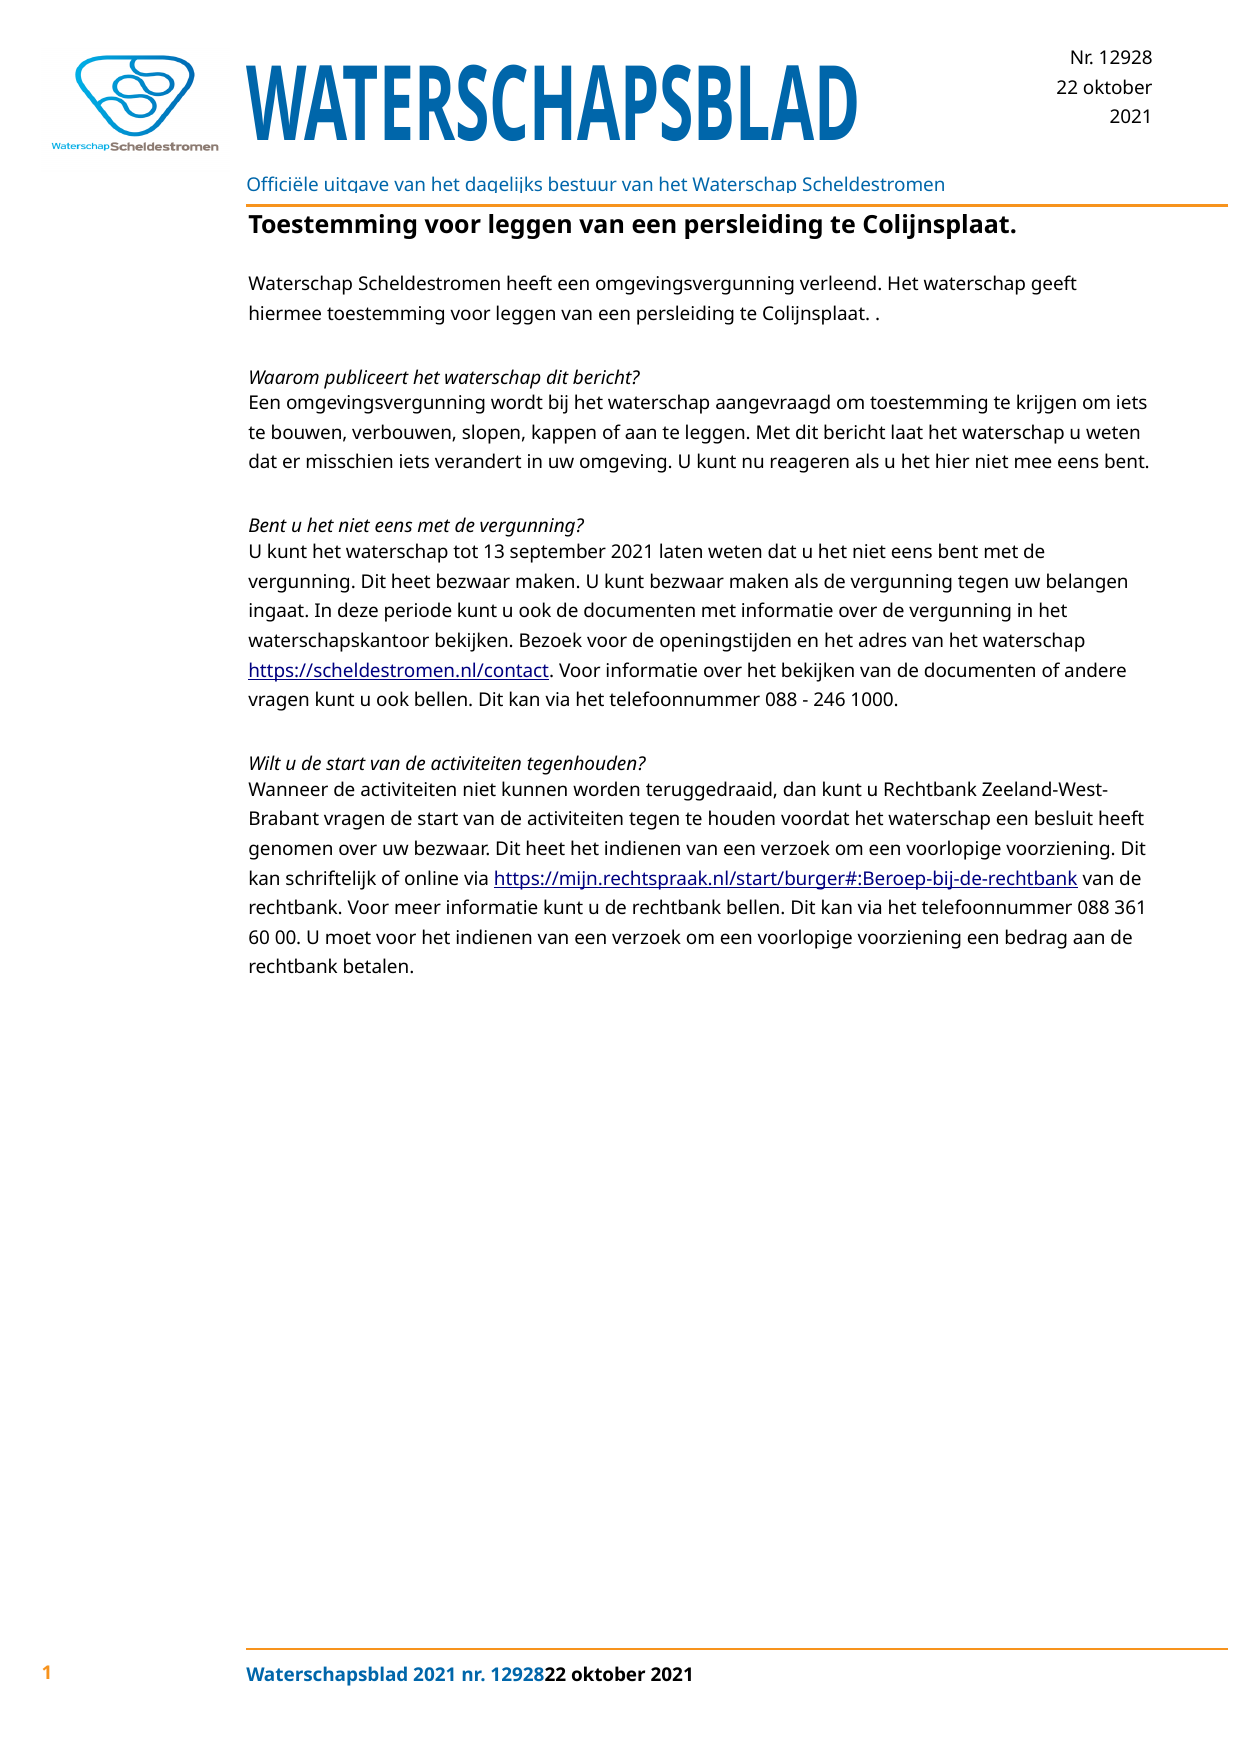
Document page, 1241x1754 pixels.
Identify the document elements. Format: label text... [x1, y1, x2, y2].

text Bent u het niet eens met de vergunning? [248, 513, 1152, 538]
text Waterschap Scheldestromen heeft een omgevingsvergunning verleend. Het waterschap geeft hiermee toestemming voor leggen van een persleiding te Colijnsplaat. . [248, 270, 1152, 326]
text Wanneer de activiteiten niet kunnen worden teruggedraaid, dan kunt u Rechtbank Zeeland-West-Brabant vragen de start van de activiteiten tegen te houden voordat het waterschap een besluit heeft genomen over uw bezwaar. Dit heet het indienen van een verzoek om een voorlopige voorziening. Dit kan schriftelijk of online via https://mijn.rechtspraak.nl/start/burger#:Beroep-bij-de-rechtbank van de rechtbank. Voor meer informatie kunt u de rechtbank bellen. Dit kan via het telefoonnummer 088 361 60 00. U moet voor het indienen van een verzoek om een voorlopige voorziening een bedrag aan de rechtbank betalen. [248, 776, 1152, 979]
text Toestemming voor leggen van een persleiding te Colijnsplaat. [248, 207, 1152, 241]
picture [41, 47, 231, 172]
text Waarom publiceert het waterschap dit bericht? [248, 364, 1152, 389]
text U kunt het waterschap tot 13 september 2021 laten weten dat u het niet eens bent met de vergunning. Dit heet bezwaar maken. U kunt bezwaar maken als de vergunning tegen uw belangen ingaat. In deze periode kunt u ook de documenten met informatie over de vergunning in het waterschapskantoor bekijken. Bezoek voor de openingstijden en het adres van het waterschap https://scheldestromen.nl/contact. Voor informatie over het bekijken van de documenten of andere vragen kunt u ook bellen. Dit kan via het telefoonnummer 088 - 246 1000. [248, 538, 1152, 712]
text Wilt u de start van de activiteiten tegenhouden? [248, 750, 1152, 776]
text Een omgevingsvergunning wordt bij het waterschap aangevraagd om toestemming te krijgen om iets te bouwen, verbouwen, slopen, kappen of aan te leggen. Met dit bericht laat het waterschap u weten dat er misschien iets verandert in uw omgeving. U kunt nu reageren als u het hier niet mee eens bent. [248, 389, 1152, 474]
